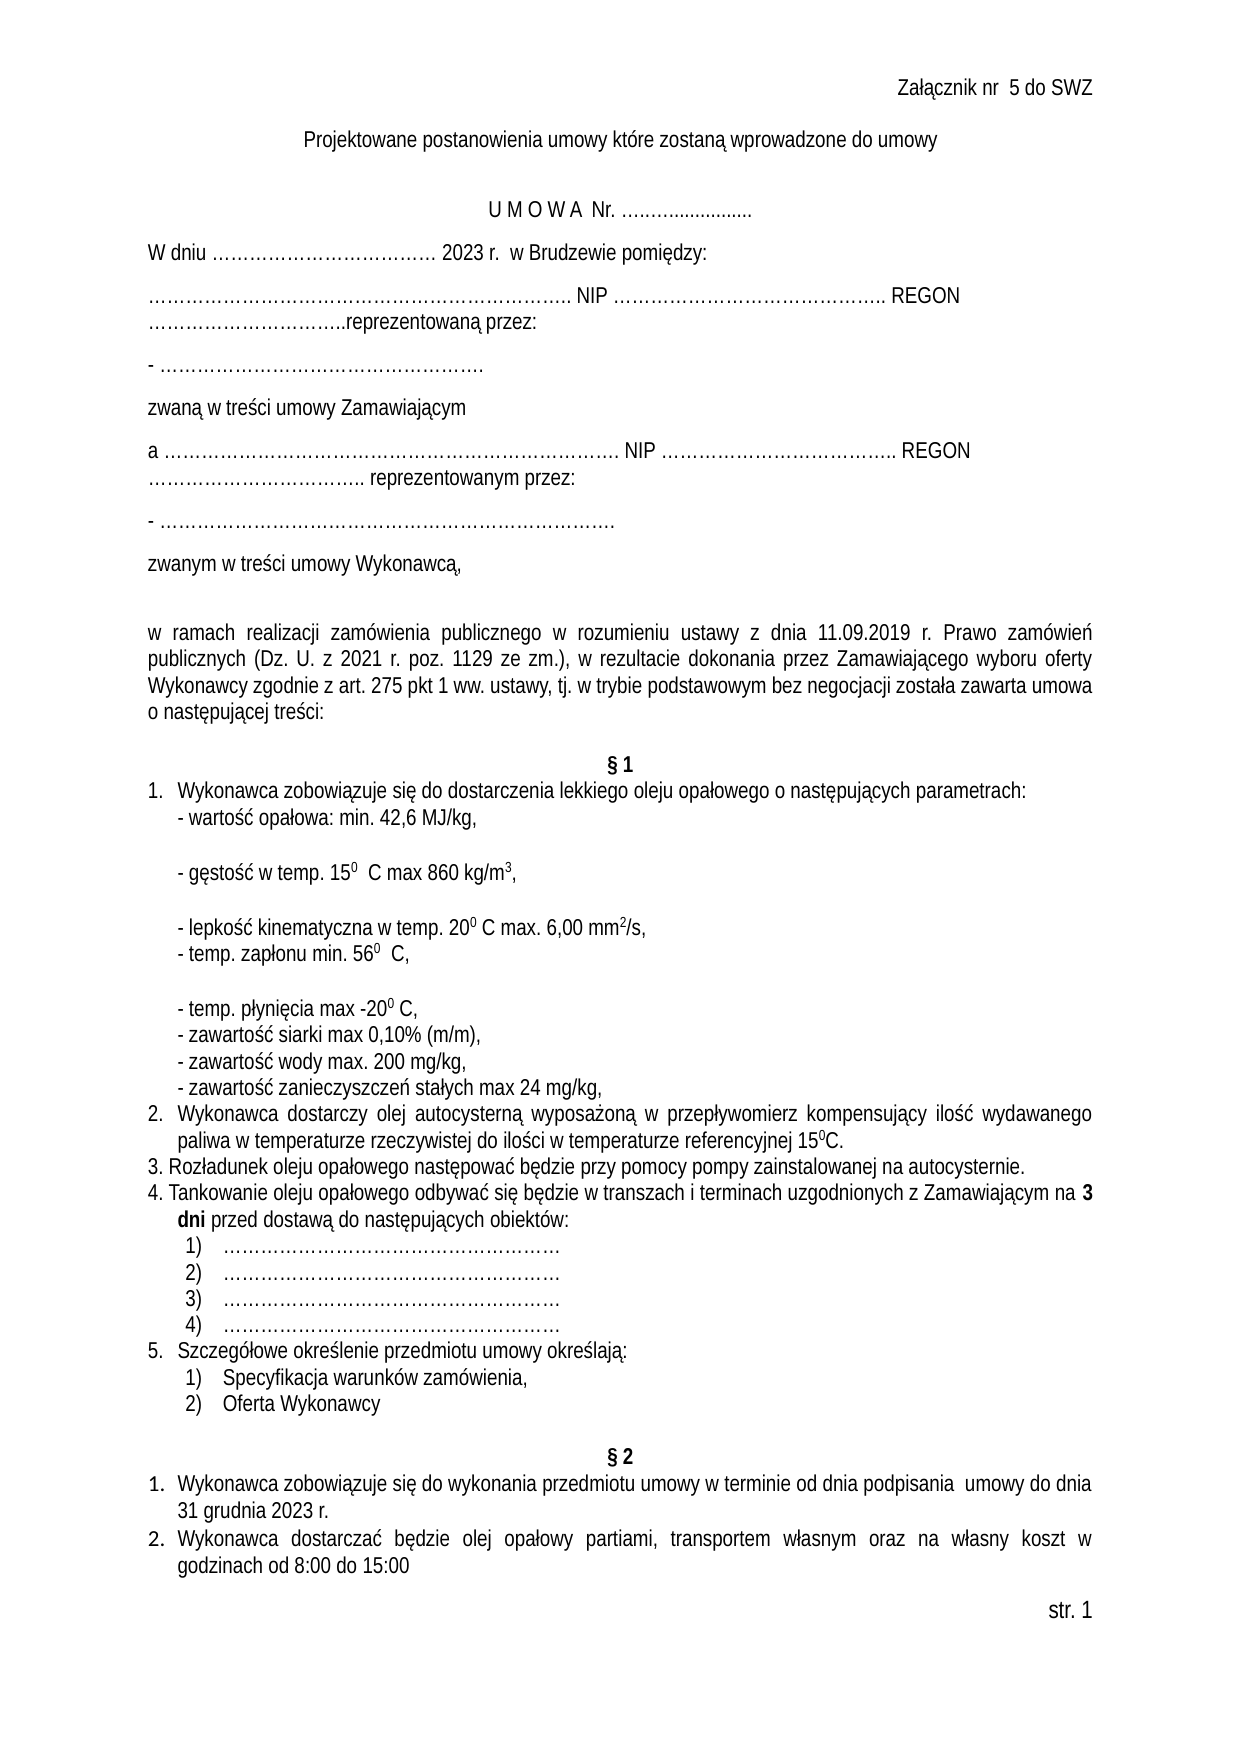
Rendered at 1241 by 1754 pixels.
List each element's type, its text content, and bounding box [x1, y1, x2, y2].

list ……………………………………………… [185, 1311, 1093, 1337]
text - ………………………………………………………………. [148, 507, 1093, 533]
list Specyfikacja warunków zamówienia, [185, 1364, 1093, 1390]
text U M O W A Nr. …..…................ [148, 196, 1093, 222]
text - zawartość siarki max 0,10% (m/m), [177, 1021, 1093, 1048]
list Oferta Wykonawcy [185, 1390, 1093, 1417]
text Załącznik nr 5 do SWZ [148, 74, 1093, 100]
text ………………………………………………………….. NIP …………………………………….. REGON …………………………..reprezentowaną przez: [148, 282, 1093, 334]
text zwaną w treści umowy Zamawiającym [148, 394, 1093, 421]
text - gęstość w temp. 150 C max 860 kg/m3, [177, 830, 1093, 885]
text - lepkość kinematyczna w temp. 200 C max. 6,00 mm2/s, [177, 885, 1093, 940]
text 1. Wykonawca zobowiązuje się do dostarczenia lekkiego oleju opałowego o następujących parametrach: [148, 777, 1093, 803]
text zwanym w treści umowy Wykonawcą, [148, 550, 1093, 576]
text 2. Wykonawca dostarczy olej autocysterną wyposażoną w przepływomierz kompensujący ilość wydawanego paliwa w temperaturze rzeczywistej do ilości w temperaturze referencyjnej 150C. [148, 1100, 1093, 1153]
text § 1 [148, 751, 1093, 777]
text w ramach realizacji zamówienia publicznego w rozumieniu ustawy z dnia 11.09.2019 r. Prawo zamówień publicznych (Dz. U. z 2021 r. poz. 1129 ze zm.), w rezultacie dokonania przez Zamawiającego wyboru oferty Wykonawcy zgodnie z art. 275 pkt 1 ww. ustawy, tj. w trybie podstawowym bez negocjacji została zawarta umowa o następującej treści: [148, 619, 1093, 724]
list ……………………………………………… [185, 1232, 1093, 1258]
text a ………………………………………………………………. NIP ……………………………….. REGON …………………………….. reprezentowanym przez: [148, 437, 1093, 490]
text 5. Szczegółowe określenie przedmiotu umowy określają: [148, 1337, 1093, 1364]
text Projektowane postanowienia umowy które zostaną wprowadzone do umowy [148, 126, 1093, 153]
text - ……………………………………………. [148, 351, 1093, 378]
text - temp. zapłonu min. 560 C, [177, 940, 1093, 966]
list ……………………………………………… [185, 1258, 1093, 1285]
list Wykonawca zobowiązuje się do wykonania przedmiotu umowy w terminie od dnia podpisania umowy do dnia 31 grudnia 2023 r. [148, 1469, 1093, 1524]
text 3. Rozładunek oleju opałowego następować będzie przy pomocy pompy zainstalowanej na autocysternie. [148, 1153, 1093, 1179]
text - zawartość wody max. 200 mg/kg, [177, 1048, 1093, 1074]
list ……………………………………………… [185, 1285, 1093, 1311]
text § 2 [148, 1443, 1093, 1469]
text 4. Tankowanie oleju opałowego odbywać się będzie w transzach i terminach uzgodnionych z Zamawiającym na 3 dni przed dostawą do następujących obiektów: [148, 1179, 1093, 1232]
text W dniu ……………………………… 2023 r. w Brudzewie pomiędzy: [148, 239, 1093, 265]
list Wykonawca dostarczać będzie olej opałowy partiami, transportem własnym oraz na własny koszt w godzinach od 8:00 do 15:00 [148, 1524, 1093, 1578]
text - temp. płynięcia max -200 C, [177, 966, 1093, 1021]
text - zawartość zanieczyszczeń stałych max 24 mg/kg, [177, 1074, 1093, 1100]
text - wartość opałowa: min. 42,6 MJ/kg, [177, 803, 1093, 830]
